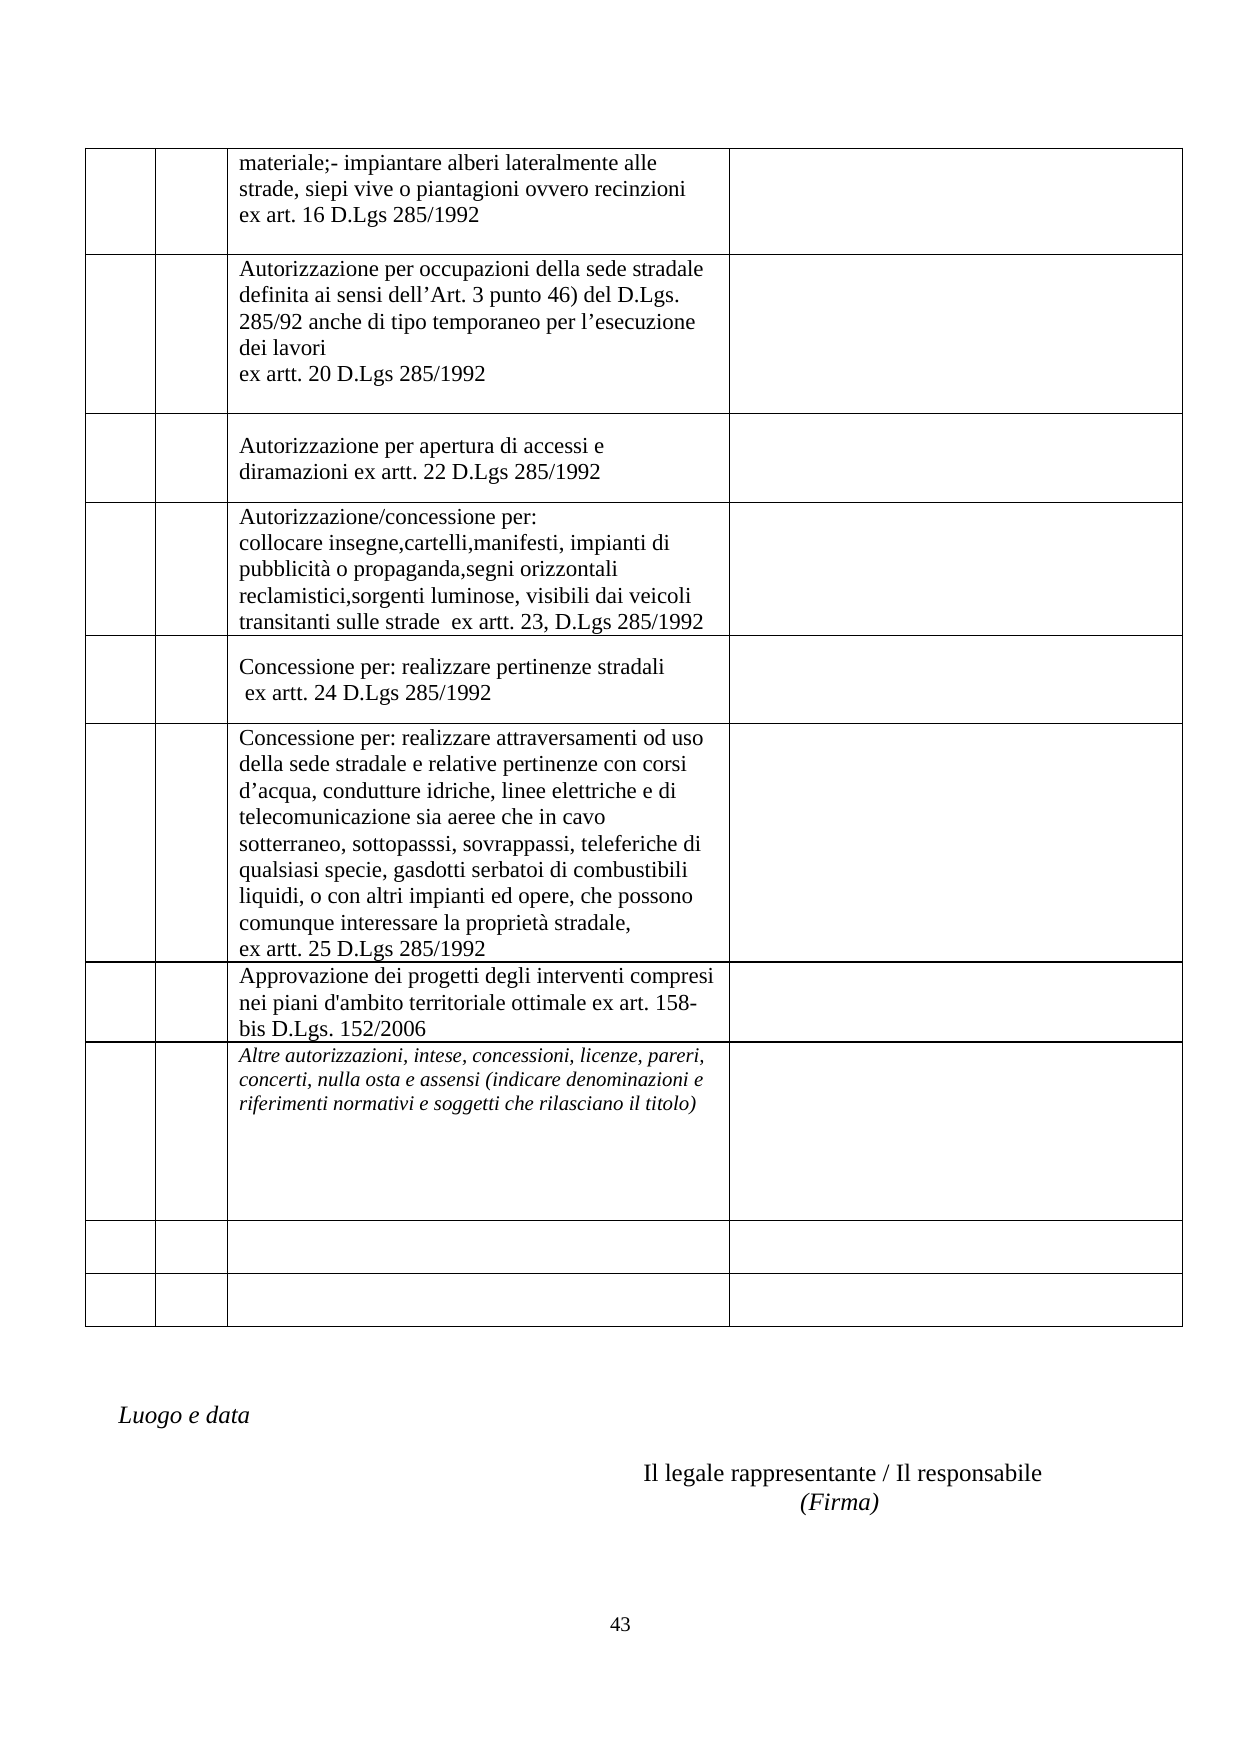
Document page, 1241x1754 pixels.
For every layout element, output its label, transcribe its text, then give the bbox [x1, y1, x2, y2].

table_cell  [86, 414, 155, 502]
table_cell [86, 1274, 155, 1326]
table_cell [730, 1221, 1182, 1273]
table_cell [86, 1221, 155, 1273]
table_cell [156, 149, 227, 254]
table_cell  [156, 414, 227, 502]
text Luogo e data [118, 1400, 1122, 1429]
table_cell  [86, 724, 155, 961]
text (Firma) [800, 1487, 1122, 1515]
table_cell [730, 724, 1182, 961]
text Il legale rappresentante / Il responsabile [643, 1458, 1122, 1487]
table_cell [156, 1221, 227, 1273]
table_cell  [156, 636, 227, 723]
table_cell [730, 1043, 1182, 1220]
table_cell [730, 414, 1182, 502]
table_cell [86, 149, 155, 254]
table_cell [228, 1274, 729, 1326]
table_cell [730, 503, 1182, 634]
table_cell  [86, 1043, 155, 1220]
table_cell  [156, 1043, 227, 1220]
table_cell Altre autorizzazioni, intese, concessioni, licenze, pareri, concerti, nulla osta e assensi (indicare denominazioni e riferimenti normativi e soggetti che rilasciano il titolo) [228, 1043, 729, 1220]
table_cell Concessione per: realizzare pertinenze stradali ex artt. 24 D.Lgs 285/1992 [228, 636, 729, 723]
table_cell  [86, 503, 155, 634]
table_cell [730, 255, 1182, 413]
table_cell [156, 963, 227, 1041]
table_cell  [86, 255, 155, 413]
table_cell [730, 636, 1182, 723]
table_cell [156, 1274, 227, 1326]
table_cell [730, 963, 1182, 1041]
table_cell Approvazione dei progetti degli interventi compresi nei piani d'ambito territoriale ottimale ex art. 158-bis D.Lgs. 152/2006 [228, 963, 729, 1041]
table_cell Autorizzazione per occupazioni della sede stradale definita ai sensi dell’Art. 3 punto 46) del D.Lgs. 285/92 anche di tipo temporaneo per l’esecuzione dei lavori ex artt. 20 D.Lgs 285/1992 [228, 255, 729, 413]
table_cell Autorizzazione per apertura di accessi e diramazioni ex artt. 22 D.Lgs 285/1992 [228, 414, 729, 502]
table_cell [730, 149, 1182, 254]
table_cell materiale;- impiantare alberi lateralmente alle strade, siepi vive o piantagioni ovvero recinzioni ex art. 16 D.Lgs 285/1992 [228, 149, 729, 254]
table_cell [228, 1221, 729, 1273]
table_cell Concessione per: realizzare attraversamenti od uso della sede stradale e relative pertinenze con corsi d’acqua, condutture idriche, linee elettriche e di telecomunicazione sia aeree che in cavo sotterraneo, sottopasssi, sovrappassi, teleferiche di qualsiasi specie, gasdotti serbatoi di combustibili liquidi, o con altri impianti ed opere, che possono comunque interessare la proprietà stradale, ex artt. 25 D.Lgs 285/1992 [228, 724, 729, 961]
table_cell  [86, 636, 155, 723]
table_cell [730, 1274, 1182, 1326]
table_cell Autorizzazione/concessione per: collocare insegne,cartelli,manifesti, impianti di pubblicità o propaganda,segni orizzontali reclamistici,sorgenti luminose, visibili dai veicoli transitanti sulle strade ex artt. 23, D.Lgs 285/1992 [228, 503, 729, 634]
table_cell  [156, 724, 227, 961]
table_cell  [156, 255, 227, 413]
table_cell [86, 963, 155, 1041]
table_cell  [156, 503, 227, 634]
